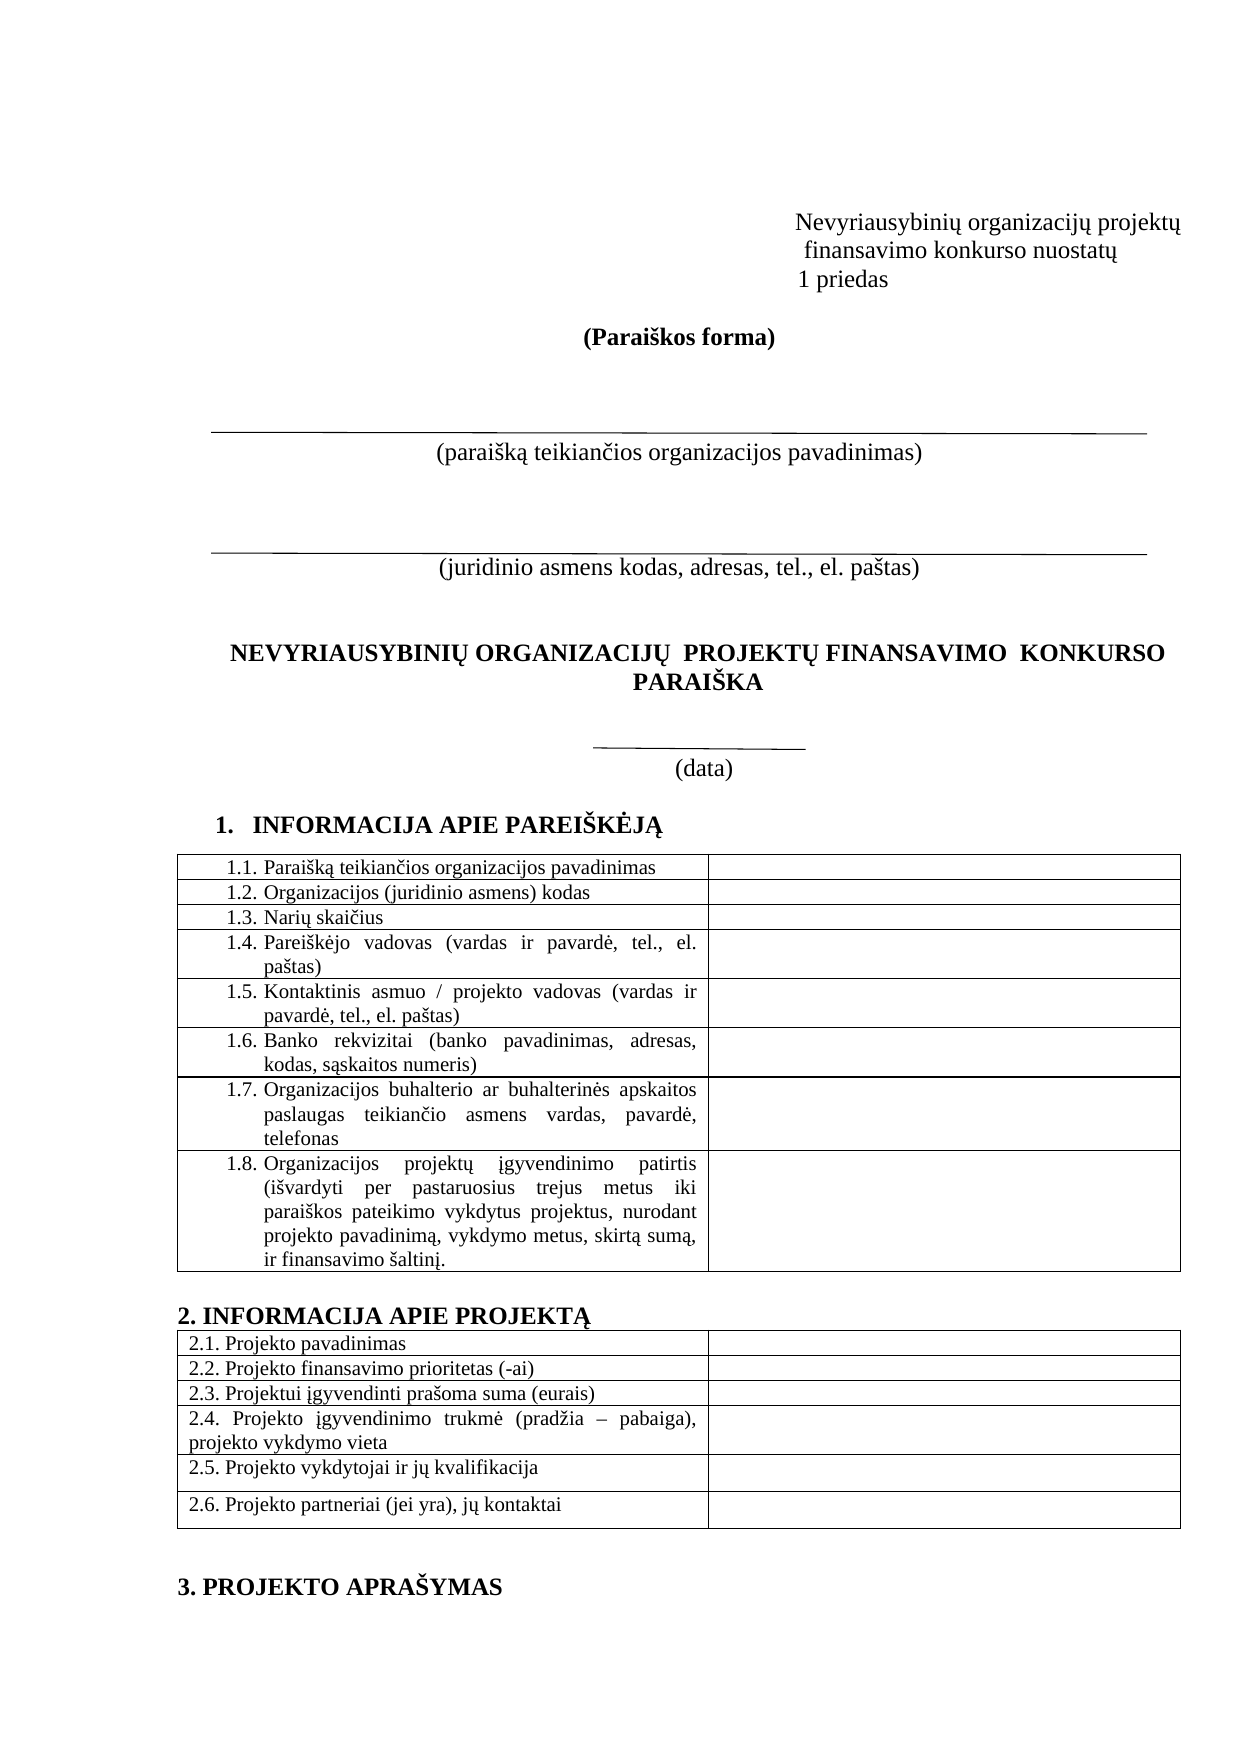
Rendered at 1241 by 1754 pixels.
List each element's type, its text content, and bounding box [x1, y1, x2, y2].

table_cell 2.2. Projekto finansavimo prioritetas (-ai) [178, 1356, 708, 1380]
table_cell [709, 1356, 1180, 1380]
table_cell [709, 979, 1180, 1027]
table_cell 1.3. Narių skaičius [178, 905, 708, 929]
table_header [709, 855, 1180, 879]
text Nevyriausybinių organizacijų projektų finansavimo konkurso nuostatų [646, 207, 1181, 264]
table_cell 1.5. Kontaktinis asmuo / projekto vadovas (vardas ir pavardė, tel., el. paštas) [178, 979, 708, 1027]
table_cell [709, 1151, 1180, 1271]
table_header 1.1. Paraišką teikiančios organizacijos pavadinimas [178, 855, 708, 879]
text 1. INFORMACIJA APIE PAREIŠKĖJĄ [215, 810, 1181, 839]
text (data) [365, 753, 1181, 782]
table_cell 1.7. Organizacijos buhalterio ar buhalterinės apskaitos paslaugas teikiančio asmens vardas, pavardė, telefonas [178, 1078, 708, 1149]
table_cell 1.8. Organizacijos projektų įgyvendinimo patirtis (išvardyti per pastaruosius trejus metus iki paraiškos pateikimo vykdytus projektus, nurodant projekto pavadinimą, vykdymo metus, skirtą sumą, ir finansavimo šaltinį. [178, 1151, 708, 1271]
table_cell [709, 1406, 1180, 1454]
table_cell 1.4. Pareiškėjo vadovas (vardas ir pavardė, tel., el. paštas) [178, 930, 708, 978]
table_cell [709, 930, 1180, 978]
table_cell 2.5. Projekto vykdytojai ir jų kvalifikacija [178, 1455, 708, 1491]
text 3. PROJEKTO APRAŠYMAS [177, 1572, 1181, 1601]
table_header [709, 1331, 1180, 1354]
table_cell 2.3. Projektui įgyvendinti prašoma suma (eurais) [178, 1381, 708, 1405]
table_cell [709, 1381, 1180, 1405]
table_cell [709, 1078, 1180, 1149]
table_cell [709, 1492, 1180, 1528]
table_header 2.1. Projekto pavadinimas [178, 1331, 708, 1354]
table_cell 1.6. Banko rekvizitai (banko pavadinimas, adresas, kodas, sąskaitos numeris) [178, 1028, 708, 1076]
text (juridinio asmens kodas, adresas, tel., el. paštas) [177, 552, 1181, 580]
table_cell 1.2. Organizacijos (juridinio asmens) kodas [178, 880, 708, 904]
text NEVYRIAUSYBINIŲ ORGANIZACIJŲ PROJEKTŲ FINANSAVIMO KONKURSO PARAIŠKA [215, 638, 1181, 695]
table_cell 2.4. Projekto įgyvendinimo trukmė (pradžia – pabaiga), projekto vykdymo vieta [178, 1406, 708, 1454]
text (Paraiškos forma) [177, 322, 1181, 350]
text 2. INFORMACIJA APIE PROJEKTĄ [177, 1301, 1181, 1329]
table_cell [709, 1028, 1180, 1076]
table_cell 2.6. Projekto partneriai (jei yra), jų kontaktai [178, 1492, 708, 1528]
text (paraišką teikiančios organizacijos pavadinimas) [177, 437, 1181, 465]
table_cell [709, 880, 1180, 904]
table_cell [709, 905, 1180, 929]
text 1 priedas [646, 264, 1181, 293]
table_cell [709, 1455, 1180, 1491]
